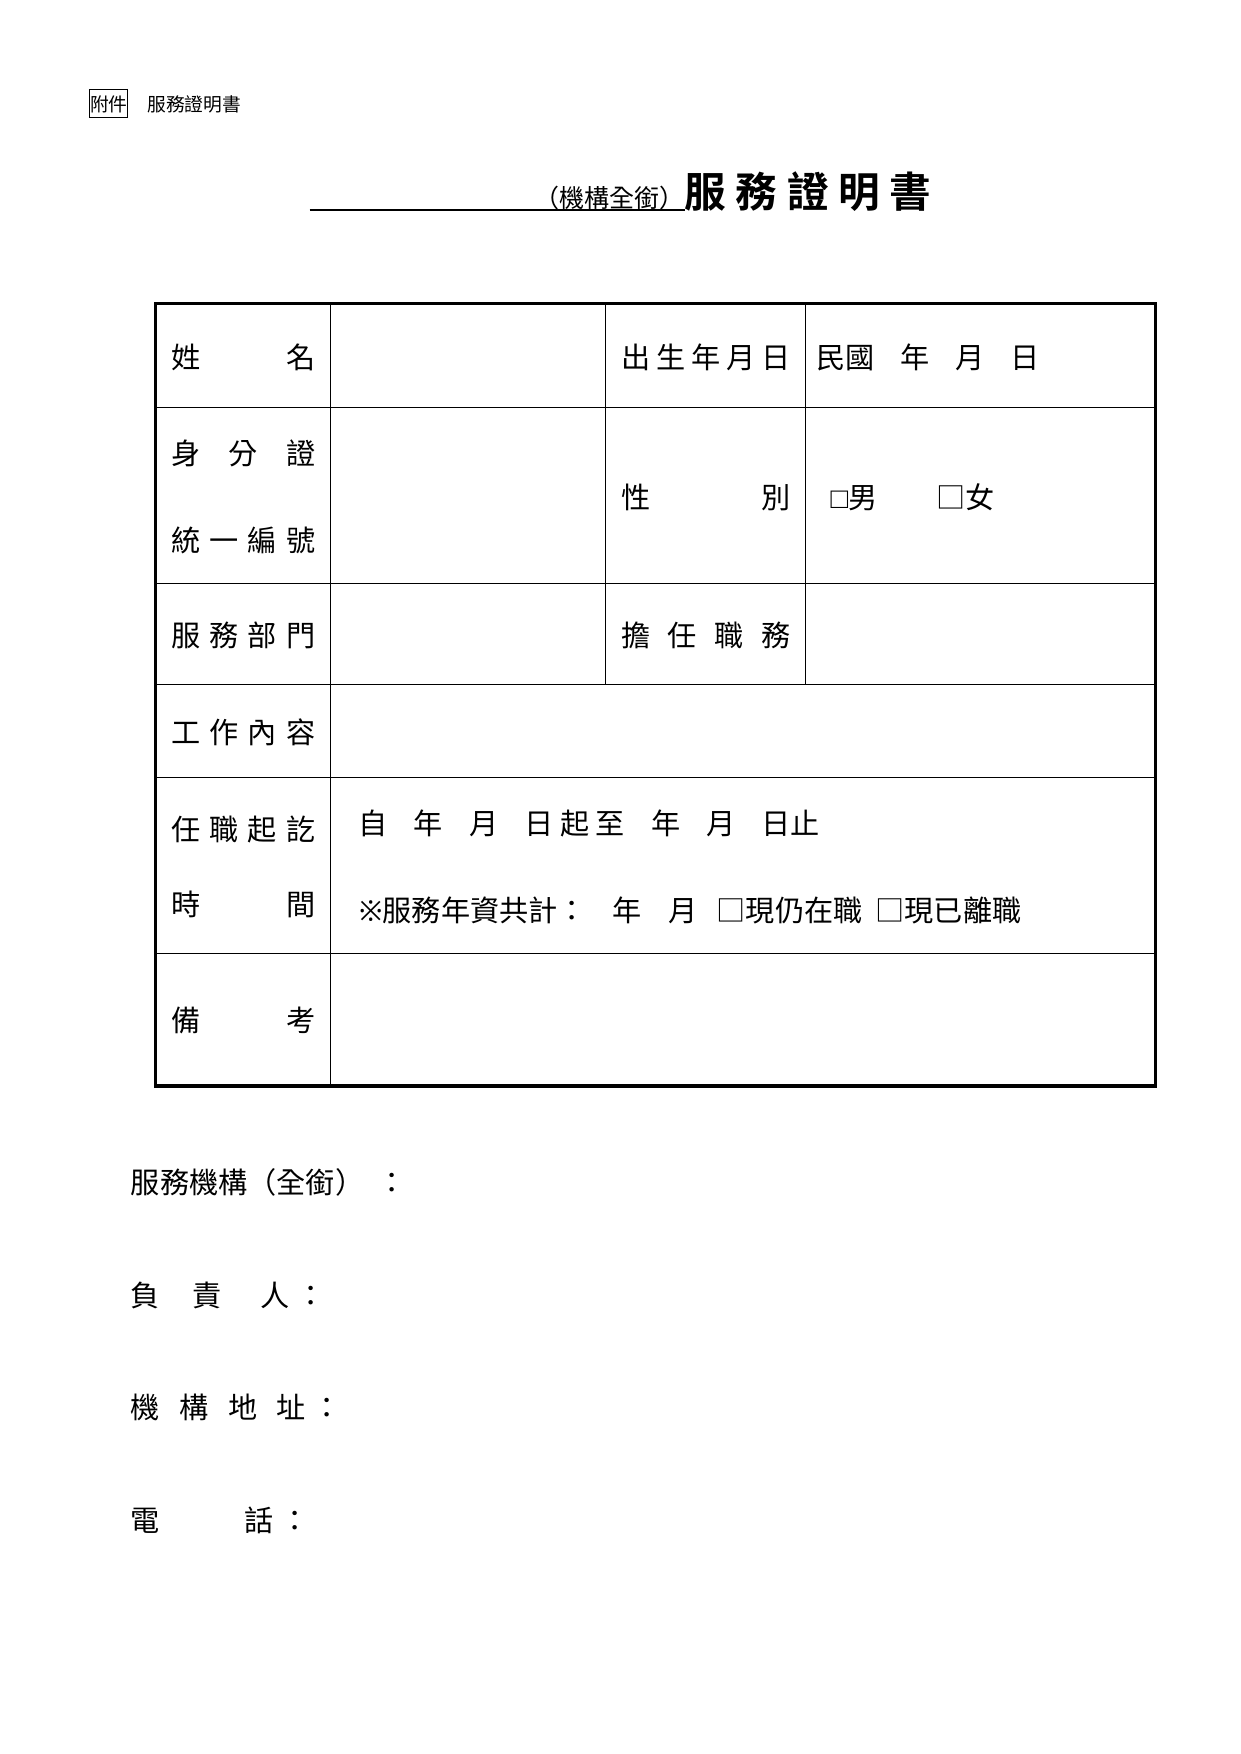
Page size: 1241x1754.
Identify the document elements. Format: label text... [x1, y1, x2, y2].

table_cell □男 □女 [806, 408, 1154, 583]
text （機構全銜）服 務 證 明 書 [89, 152, 1152, 227]
table_cell [331, 954, 1154, 1084]
text 機 構 地 址 ： [130, 1369, 1152, 1444]
text 電 話 ： [130, 1481, 1152, 1556]
table_header [331, 305, 605, 407]
table_cell [331, 685, 1154, 777]
table_header 姓名 [157, 305, 330, 407]
table_cell 備考 [157, 954, 330, 1084]
table_header 出生年月日 [606, 305, 805, 407]
text 服務機構（全銜） ： [101, 1144, 1152, 1219]
table_cell [331, 408, 605, 583]
table_cell [806, 584, 1154, 684]
table_cell 擔任職務 [606, 584, 805, 684]
table_cell 自 年 月 日 起 至 年 月 日止 ※服務年資共計： 年 月 □現仍在職 □現已離職 [331, 778, 1154, 953]
table_cell 工作內容 [157, 685, 330, 777]
table_cell [331, 584, 605, 684]
table_cell 服務部門 [157, 584, 330, 684]
text 負 責 人 ： [130, 1256, 1152, 1331]
table_cell 性別 [606, 408, 805, 583]
table_cell 身分證 統一編號 [157, 408, 330, 583]
table_cell 任職起訖時間 [157, 778, 330, 953]
table_header 民國 年 月 日 [806, 305, 1154, 407]
